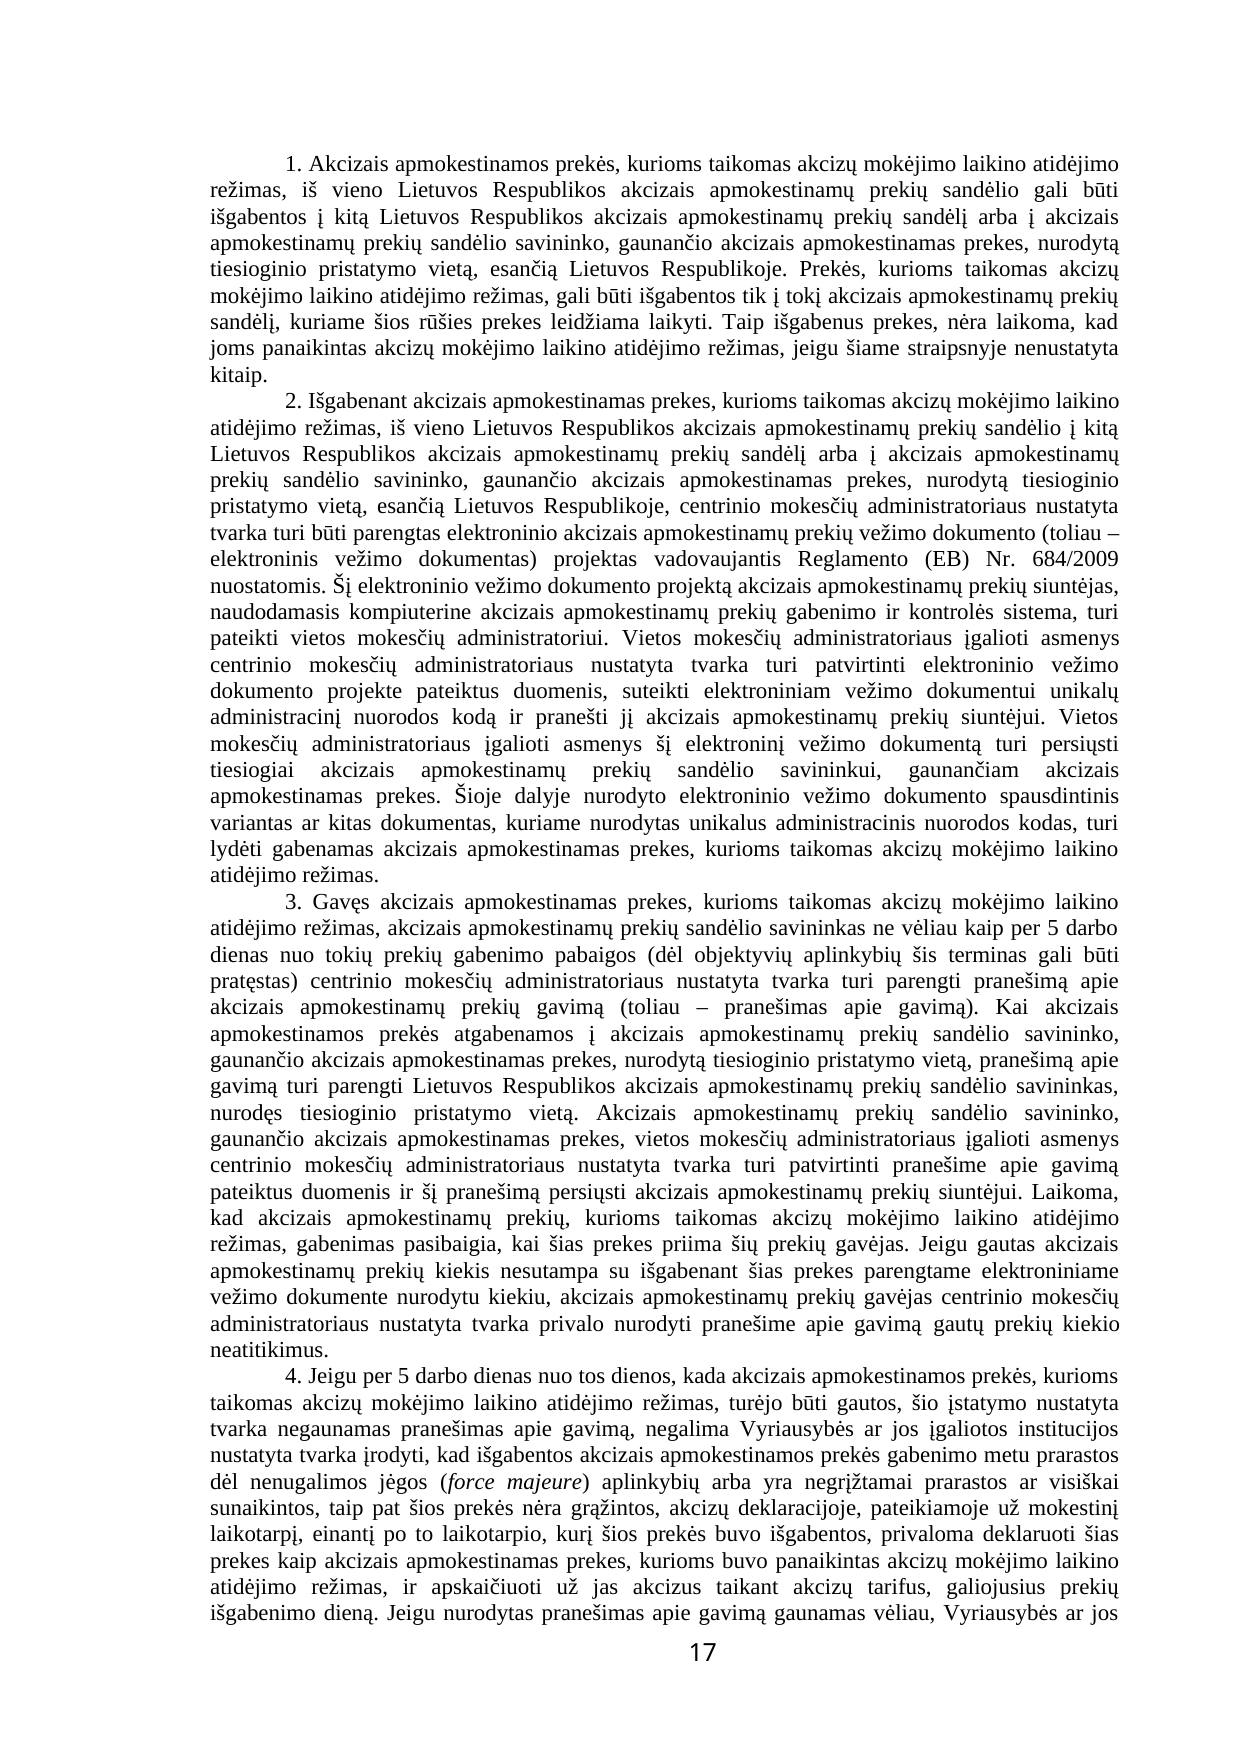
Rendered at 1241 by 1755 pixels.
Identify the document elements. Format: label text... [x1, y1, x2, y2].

text 1. Akcizais apmokestinamos prekės, kurioms taikomas akcizų mokėjimo laikino atidėjimo režimas, iš vieno Lietuvos Respublikos akcizais apmokestinamų prekių sandėlio gali būti išgabentos į kitą Lietuvos Respublikos akcizais apmokestinamų prekių sandėlį arba į akcizais apmokestinamų prekių sandėlio savininko, gaunančio akcizais apmokestinamas prekes, nurodytą tiesioginio pristatymo vietą, esančią Lietuvos Respublikoje. Prekės, kurioms taikomas akcizų mokėjimo laikino atidėjimo režimas, gali būti išgabentos tik į tokį akcizais apmokestinamų prekių sandėlį, kuriame šios rūšies prekes leidžiama laikyti. Taip išgabenus prekes, nėra laikoma, kad joms panaikintas akcizų mokėjimo laikino atidėjimo režimas, jeigu šiame straipsnyje nenustatyta kitaip. [210, 150, 1120, 387]
text 4. Jeigu per 5 darbo dienas nuo tos dienos, kada akcizais apmokestinamos prekės, kurioms taikomas akcizų mokėjimo laikino atidėjimo režimas, turėjo būti gautos, šio įstatymo nustatyta tvarka negaunamas pranešimas apie gavimą, negalima Vyriausybės ar jos įgaliotos institucijos nustatyta tvarka įrodyti, kad išgabentos akcizais apmokestinamos prekės gabenimo metu prarastos dėl nenugalimos jėgos (force majeure) aplinkybių arba yra negrįžtamai prarastos ar visiškai sunaikintos, taip pat šios prekės nėra grąžintos, akcizų deklaracijoje, pateikiamoje už mokestinį laikotarpį, einantį po to laikotarpio, kurį šios prekės buvo išgabentos, privaloma deklaruoti šias prekes kaip akcizais apmokestinamas prekes, kurioms buvo panaikintas akcizų mokėjimo laikino atidėjimo režimas, ir apskaičiuoti už jas akcizus taikant akcizų tarifus, galiojusius prekių išgabenimo dieną. Jeigu nurodytas pranešimas apie gavimą gaunamas vėliau, Vyriausybės ar jos [210, 1362, 1120, 1626]
text 2. Išgabenant akcizais apmokestinamas prekes, kurioms taikomas akcizų mokėjimo laikino atidėjimo režimas, iš vieno Lietuvos Respublikos akcizais apmokestinamų prekių sandėlio į kitą Lietuvos Respublikos akcizais apmokestinamų prekių sandėlį arba į akcizais apmokestinamų prekių sandėlio savininko, gaunančio akcizais apmokestinamas prekes, nurodytą tiesioginio pristatymo vietą, esančią Lietuvos Respublikoje, centrinio mokesčių administratoriaus nustatyta tvarka turi būti parengtas elektroninio akcizais apmokestinamų prekių vežimo dokumento (toliau – elektroninis vežimo dokumentas) projektas vadovaujantis Reglamento (EB) Nr. 684/2009 nuostatomis. Šį elektroninio vežimo dokumento projektą akcizais apmokestinamų prekių siuntėjas, naudodamasis kompiuterine akcizais apmokestinamų prekių gabenimo ir kontrolės sistema, turi pateikti vietos mokesčių administratoriui. Vietos mokesčių administratoriaus įgalioti asmenys centrinio mokesčių administratoriaus nustatyta tvarka turi patvirtinti elektroninio vežimo dokumento projekte pateiktus duomenis, suteikti elektroniniam vežimo dokumentui unikalų administracinį nuorodos kodą ir pranešti jį akcizais apmokestinamų prekių siuntėjui. Vietos mokesčių administratoriaus įgalioti asmenys šį elektroninį vežimo dokumentą turi persiųsti tiesiogiai akcizais apmokestinamų prekių sandėlio savininkui, gaunančiam akcizais apmokestinamas prekes. Šioje dalyje nurodyto elektroninio vežimo dokumento spausdintinis variantas ar kitas dokumentas, kuriame nurodytas unikalus administracinis nuorodos kodas, turi lydėti gabenamas akcizais apmokestinamas prekes, kurioms taikomas akcizų mokėjimo laikino atidėjimo režimas. [210, 387, 1120, 888]
text 3. Gavęs akcizais apmokestinamas prekes, kurioms taikomas akcizų mokėjimo laikino atidėjimo režimas, akcizais apmokestinamų prekių sandėlio savininkas ne vėliau kaip per 5 darbo dienas nuo tokių prekių gabenimo pabaigos (dėl objektyvių aplinkybių šis terminas gali būti pratęstas) centrinio mokesčių administratoriaus nustatyta tvarka turi parengti pranešimą apie akcizais apmokestinamų prekių gavimą (toliau – pranešimas apie gavimą). Kai akcizais apmokestinamos prekės atgabenamos į akcizais apmokestinamų prekių sandėlio savininko, gaunančio akcizais apmokestinamas prekes, nurodytą tiesioginio pristatymo vietą, pranešimą apie gavimą turi parengti Lietuvos Respublikos akcizais apmokestinamų prekių sandėlio savininkas, nurodęs tiesioginio pristatymo vietą. Akcizais apmokestinamų prekių sandėlio savininko, gaunančio akcizais apmokestinamas prekes, vietos mokesčių administratoriaus įgalioti asmenys centrinio mokesčių administratoriaus nustatyta tvarka turi patvirtinti pranešime apie gavimą pateiktus duomenis ir šį pranešimą persiųsti akcizais apmokestinamų prekių siuntėjui. Laikoma, kad akcizais apmokestinamų prekių, kurioms taikomas akcizų mokėjimo laikino atidėjimo režimas, gabenimas pasibaigia, kai šias prekes priima šių prekių gavėjas. Jeigu gautas akcizais apmokestinamų prekių kiekis nesutampa su išgabenant šias prekes parengtame elektroniniame vežimo dokumente nurodytu kiekiu, akcizais apmokestinamų prekių gavėjas centrinio mokesčių administratoriaus nustatyta tvarka privalo nurodyti pranešime apie gavimą gautų prekių kiekio neatitikimus. [210, 888, 1120, 1362]
